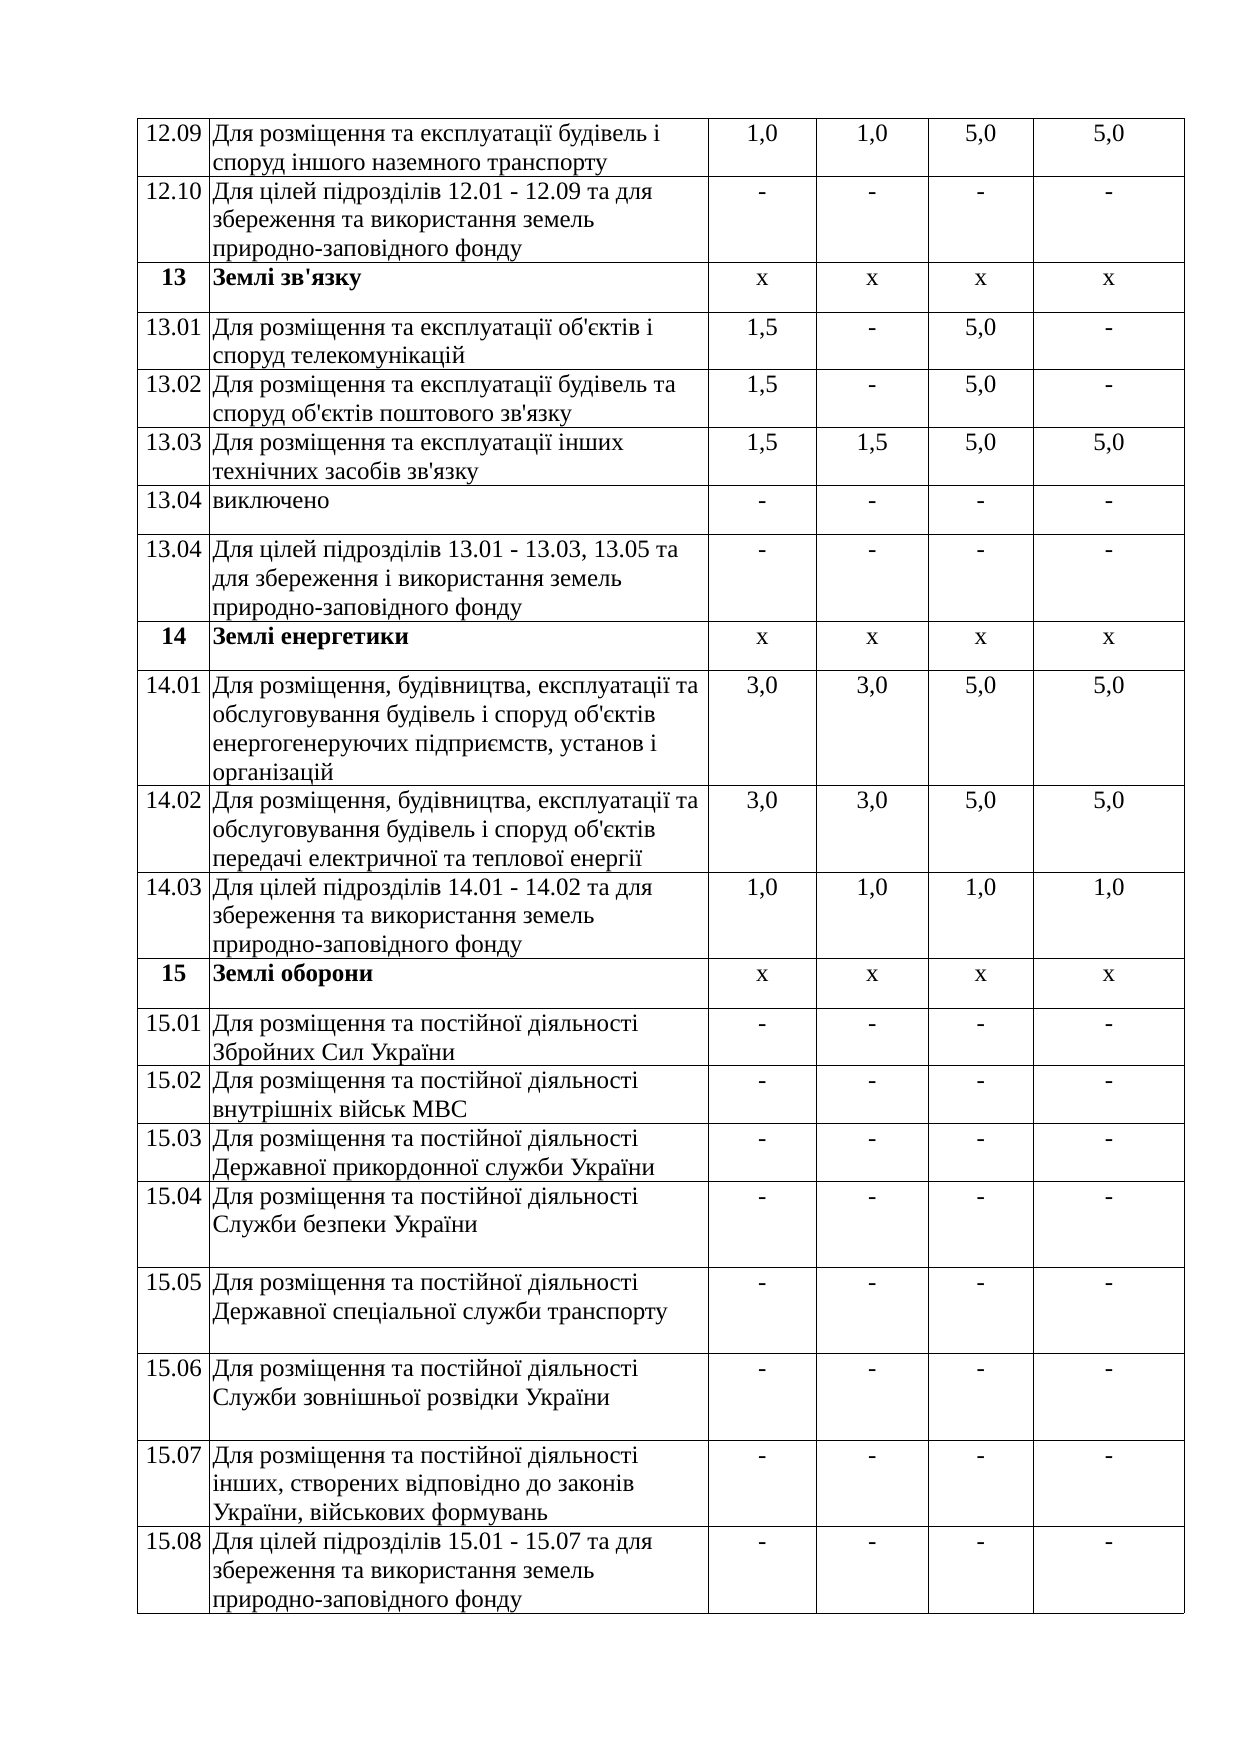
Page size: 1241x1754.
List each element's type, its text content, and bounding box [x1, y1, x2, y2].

table_cell Для розміщення та постійної діяльності Служби зовнішньої розвідки України [210, 1354, 708, 1440]
table_cell 1,0 [929, 873, 1033, 958]
table_cell Для розміщення та експлуатації будівель і споруд іншого наземного транспорту [210, 119, 708, 176]
table_cell Для розміщення та постійної діяльності Служби безпеки України [210, 1182, 708, 1267]
table_cell 5,0 [1034, 786, 1184, 872]
table_cell х [817, 959, 928, 1008]
table_cell Землі оборони [210, 959, 708, 1008]
table_cell 1,5 [817, 428, 928, 484]
table_cell 15.02 [138, 1066, 209, 1123]
table_cell 15.04 [138, 1182, 209, 1267]
table_cell 5,0 [929, 313, 1033, 369]
table_cell - [709, 1354, 816, 1440]
table_cell - [1034, 177, 1184, 262]
table_cell - [929, 1441, 1033, 1526]
table_cell - [817, 370, 928, 427]
table_cell 13 [138, 263, 209, 312]
table_cell - [929, 1268, 1033, 1353]
table_cell - [817, 1527, 928, 1612]
table_cell - [1034, 1066, 1184, 1123]
table_cell - [709, 177, 816, 262]
table_cell 12.09 [138, 119, 209, 176]
table_cell 15.06 [138, 1354, 209, 1440]
table_cell - [929, 1066, 1033, 1123]
table_cell 15.05 [138, 1268, 209, 1353]
table_cell 1,0 [709, 873, 816, 958]
table_cell - [817, 1354, 928, 1440]
table_cell Для розміщення та постійної діяльності інших, створених відповідно до законів України, військових формувань [210, 1441, 708, 1526]
table_cell 1,5 [709, 370, 816, 427]
table_cell х [709, 263, 816, 312]
table_cell Для розміщення та експлуатації об'єктів і споруд телекомунікацій [210, 313, 708, 369]
table_cell - [1034, 1268, 1184, 1353]
table_cell 3,0 [709, 786, 816, 872]
table_cell 1,0 [709, 119, 816, 176]
table_cell - [817, 1066, 928, 1123]
table_cell - [709, 1124, 816, 1181]
table_cell 5,0 [929, 428, 1033, 484]
table_cell - [817, 1268, 928, 1353]
table_cell 3,0 [817, 786, 928, 872]
table_cell - [709, 1441, 816, 1526]
table_cell - [929, 535, 1033, 621]
table_cell х [1034, 263, 1184, 312]
table_cell - [1034, 486, 1184, 534]
table_cell 13.01 [138, 313, 209, 369]
table_cell - [709, 535, 816, 621]
table_cell - [709, 1009, 816, 1065]
table_cell Для цілей підрозділів 12.01 - 12.09 та для збереження та використання земель природно-заповідного фонду [210, 177, 708, 262]
table_cell - [929, 1527, 1033, 1612]
table_cell Для цілей підрозділів 15.01 - 15.07 та для збереження та використання земель природно-заповідного фонду [210, 1527, 708, 1612]
table_cell 13.04 [138, 535, 209, 621]
table_cell х [929, 622, 1033, 670]
table_cell Для розміщення, будівництва, експлуатації та обслуговування будівель і споруд об'єктів передачі електричної та теплової енергії [210, 786, 708, 872]
table_cell 5,0 [1034, 119, 1184, 176]
table_cell Землі енергетики [210, 622, 708, 670]
table_cell - [817, 1124, 928, 1181]
table_cell - [1034, 1354, 1184, 1440]
table_cell х [929, 263, 1033, 312]
table_cell х [817, 263, 928, 312]
table_cell 15.07 [138, 1441, 209, 1526]
table_cell Для розміщення та постійної діяльності внутрішніх військ МВС [210, 1066, 708, 1123]
table_cell - [817, 1009, 928, 1065]
table_cell - [1034, 535, 1184, 621]
table_cell - [1034, 1009, 1184, 1065]
table_cell - [817, 1182, 928, 1267]
table_cell Для цілей підрозділів 14.01 - 14.02 та для збереження та використання земель природно-заповідного фонду [210, 873, 708, 958]
table_cell Для розміщення та постійної діяльності Збройних Сил України [210, 1009, 708, 1065]
table_cell 12.10 [138, 177, 209, 262]
table_cell - [929, 177, 1033, 262]
table_cell 5,0 [929, 370, 1033, 427]
table_cell 1,0 [817, 873, 928, 958]
table_cell - [817, 486, 928, 534]
table_cell - [709, 486, 816, 534]
table_cell 15.01 [138, 1009, 209, 1065]
table_cell 1,5 [709, 313, 816, 369]
table_cell Для розміщення та експлуатації будівель та споруд об'єктів поштового зв'язку [210, 370, 708, 427]
table_cell 1,0 [817, 119, 928, 176]
table_cell - [709, 1066, 816, 1123]
table_cell - [1034, 313, 1184, 369]
table_cell 13.03 [138, 428, 209, 484]
table_cell х [1034, 959, 1184, 1008]
table_cell - [929, 486, 1033, 534]
table_cell - [709, 1182, 816, 1267]
table_cell - [929, 1124, 1033, 1181]
table_cell 15.08 [138, 1527, 209, 1612]
table_cell - [709, 1268, 816, 1353]
table_cell - [1034, 370, 1184, 427]
table_cell 13.04 [138, 486, 209, 534]
table_cell 5,0 [929, 786, 1033, 872]
table_cell - [709, 1527, 816, 1612]
table_cell - [1034, 1527, 1184, 1612]
table_cell - [1034, 1124, 1184, 1181]
table_cell 14.02 [138, 786, 209, 872]
table_cell - [929, 1182, 1033, 1267]
table_cell - [1034, 1182, 1184, 1267]
table_cell Для розміщення, будівництва, експлуатації та обслуговування будівель і споруд об'єктів енергогенеруючих підприємств, установ і організацій [210, 671, 708, 785]
table_cell х [1034, 622, 1184, 670]
table_cell 5,0 [1034, 671, 1184, 785]
table_cell 3,0 [817, 671, 928, 785]
table_cell 5,0 [1034, 428, 1184, 484]
table_cell Для розміщення та експлуатації інших технічних засобів зв'язку [210, 428, 708, 484]
table_cell 1,5 [709, 428, 816, 484]
table_cell Землі зв'язку [210, 263, 708, 312]
table_cell - [929, 1354, 1033, 1440]
table_cell 15.03 [138, 1124, 209, 1181]
table_cell Для розміщення та постійної діяльності Державної спеціальної служби транспорту [210, 1268, 708, 1353]
table_cell х [709, 622, 816, 670]
table_cell - [817, 1441, 928, 1526]
table_cell Для цілей підрозділів 13.01 - 13.03, 13.05 та для збереження і використання земель природно-заповідного фонду [210, 535, 708, 621]
table_cell х [929, 959, 1033, 1008]
table_cell - [817, 535, 928, 621]
table_cell х [817, 622, 928, 670]
table_cell 14.01 [138, 671, 209, 785]
table_cell - [929, 1009, 1033, 1065]
table_cell 5,0 [929, 671, 1033, 785]
table_cell - [817, 313, 928, 369]
table_cell 5,0 [929, 119, 1033, 176]
table_cell виключено [210, 486, 708, 534]
table_cell 14 [138, 622, 209, 670]
table_cell Для розміщення та постійної діяльності Державної прикордонної служби України [210, 1124, 708, 1181]
table_cell 15 [138, 959, 209, 1008]
table_cell х [709, 959, 816, 1008]
table_cell - [817, 177, 928, 262]
table_cell 1,0 [1034, 873, 1184, 958]
table_cell 13.02 [138, 370, 209, 427]
table_cell 3,0 [709, 671, 816, 785]
table_cell - [1034, 1441, 1184, 1526]
table_cell 14.03 [138, 873, 209, 958]
